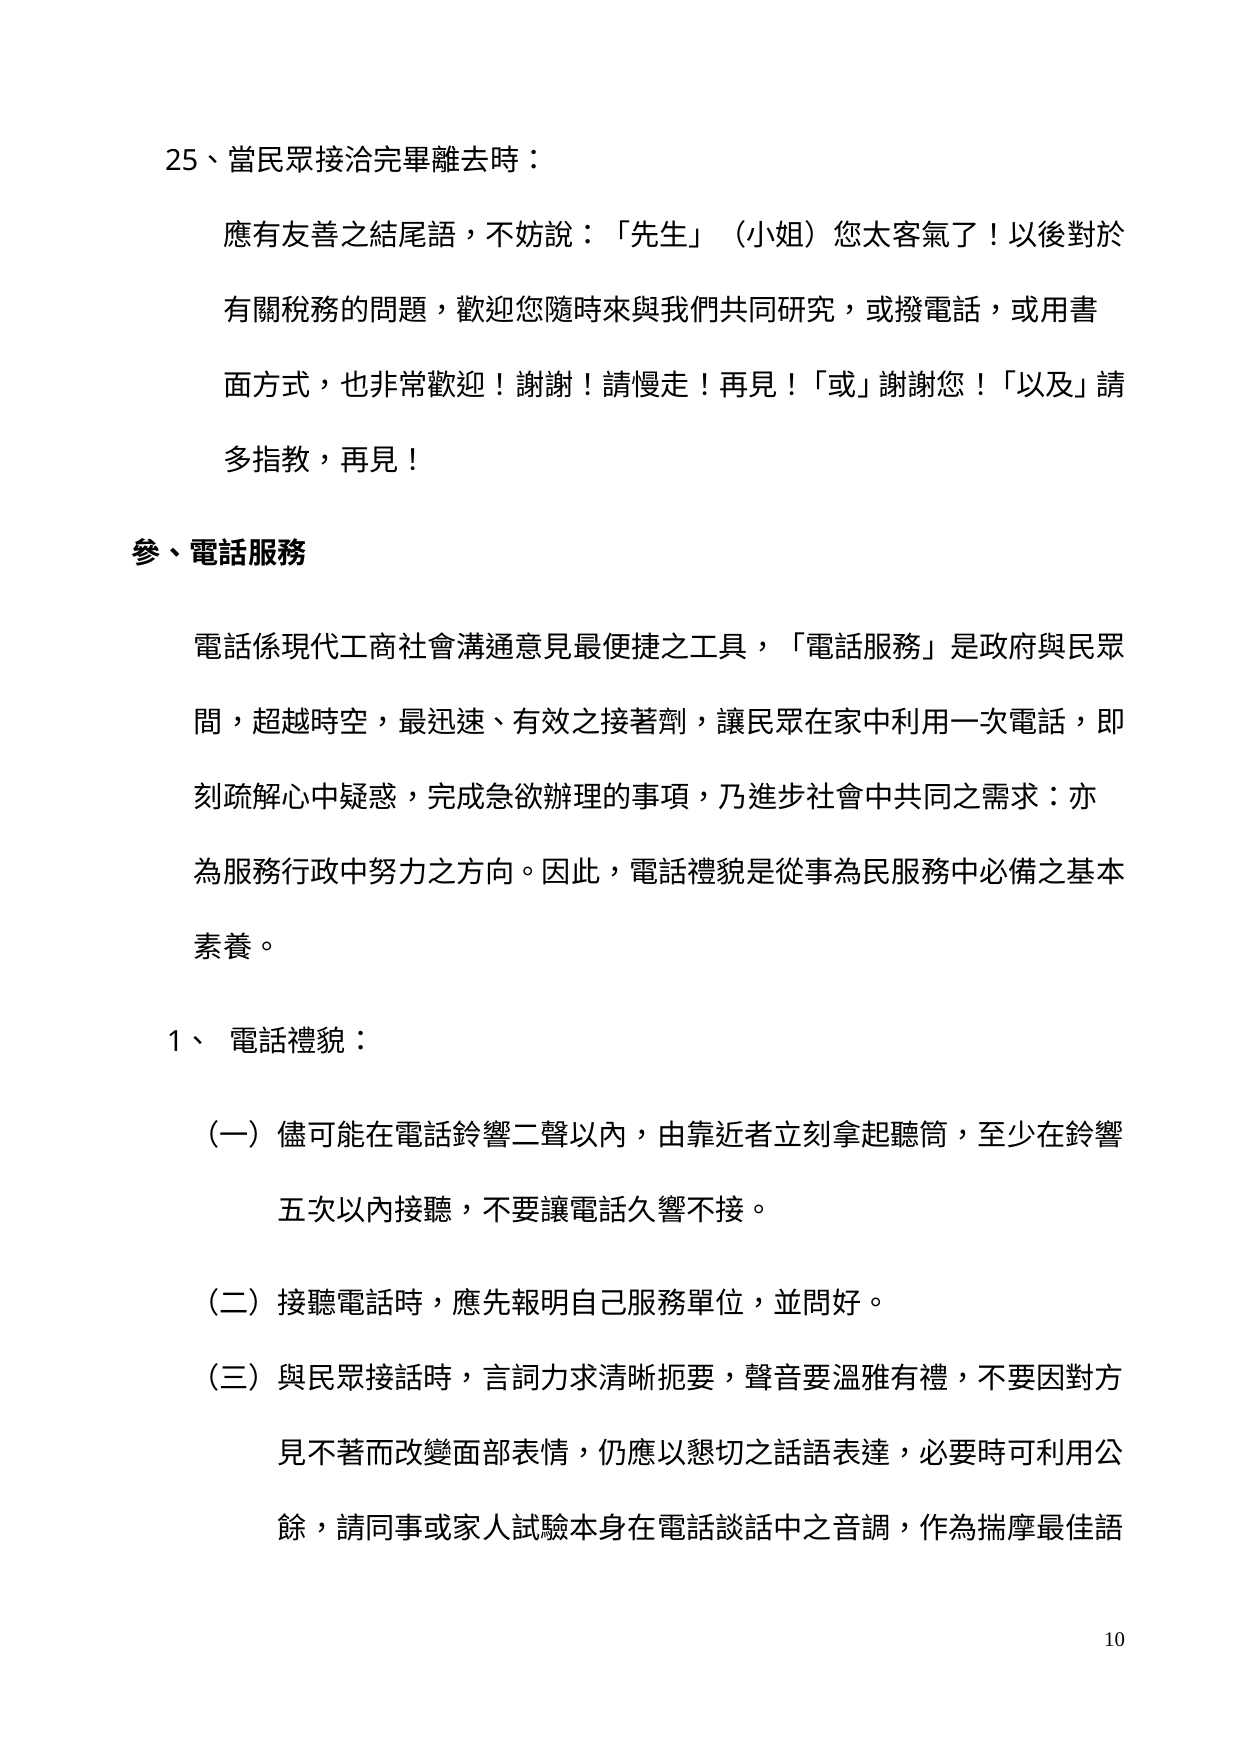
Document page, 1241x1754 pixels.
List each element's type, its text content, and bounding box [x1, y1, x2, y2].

text 參、電話服務 [131, 513, 1125, 588]
text （一）儘可能在電話鈴響二聲以內，由靠近者立刻拿起聽筒，至少在鈴響五次以內接聽，不要讓電話久響不接。 [190, 1095, 1125, 1245]
list 電話禮貌： [167, 1001, 1125, 1076]
text 25、當民眾接洽完畢離去時： 應有友善之結尾語，不妨說：「先生」（小姐）您太客氣了！以後對於有關稅務的問題，歡迎您隨時來與我們共同研究，或撥電話，或用書面方式，也非常歡迎！謝謝！請慢走！再見！「或」謝謝您！「以及」請多指教，再見！ [165, 120, 1125, 495]
text 電話係現代工商社會溝通意見最便捷之工具，「電話服務」是政府與民眾間，超越時空，最迅速、有效之接著劑，讓民眾在家中利用一次電話，即刻疏解心中疑惑，完成急欲辦理的事項，乃進步社會中共同之需求：亦為服務行政中努力之方向。因此，電話禮貌是從事為民服務中必備之基本素養。 [194, 607, 1125, 982]
text （三）與民眾接話時，言詞力求清晰扼要，聲音要溫雅有禮，不要因對方見不著而改變面部表情，仍應以懇切之話語表達，必要時可利用公餘，請同事或家人試驗本身在電話談話中之音調，作為揣摩最佳語 [190, 1338, 1125, 1563]
text （二）接聽電話時，應先報明自己服務單位，並問好。 [190, 1263, 1125, 1338]
